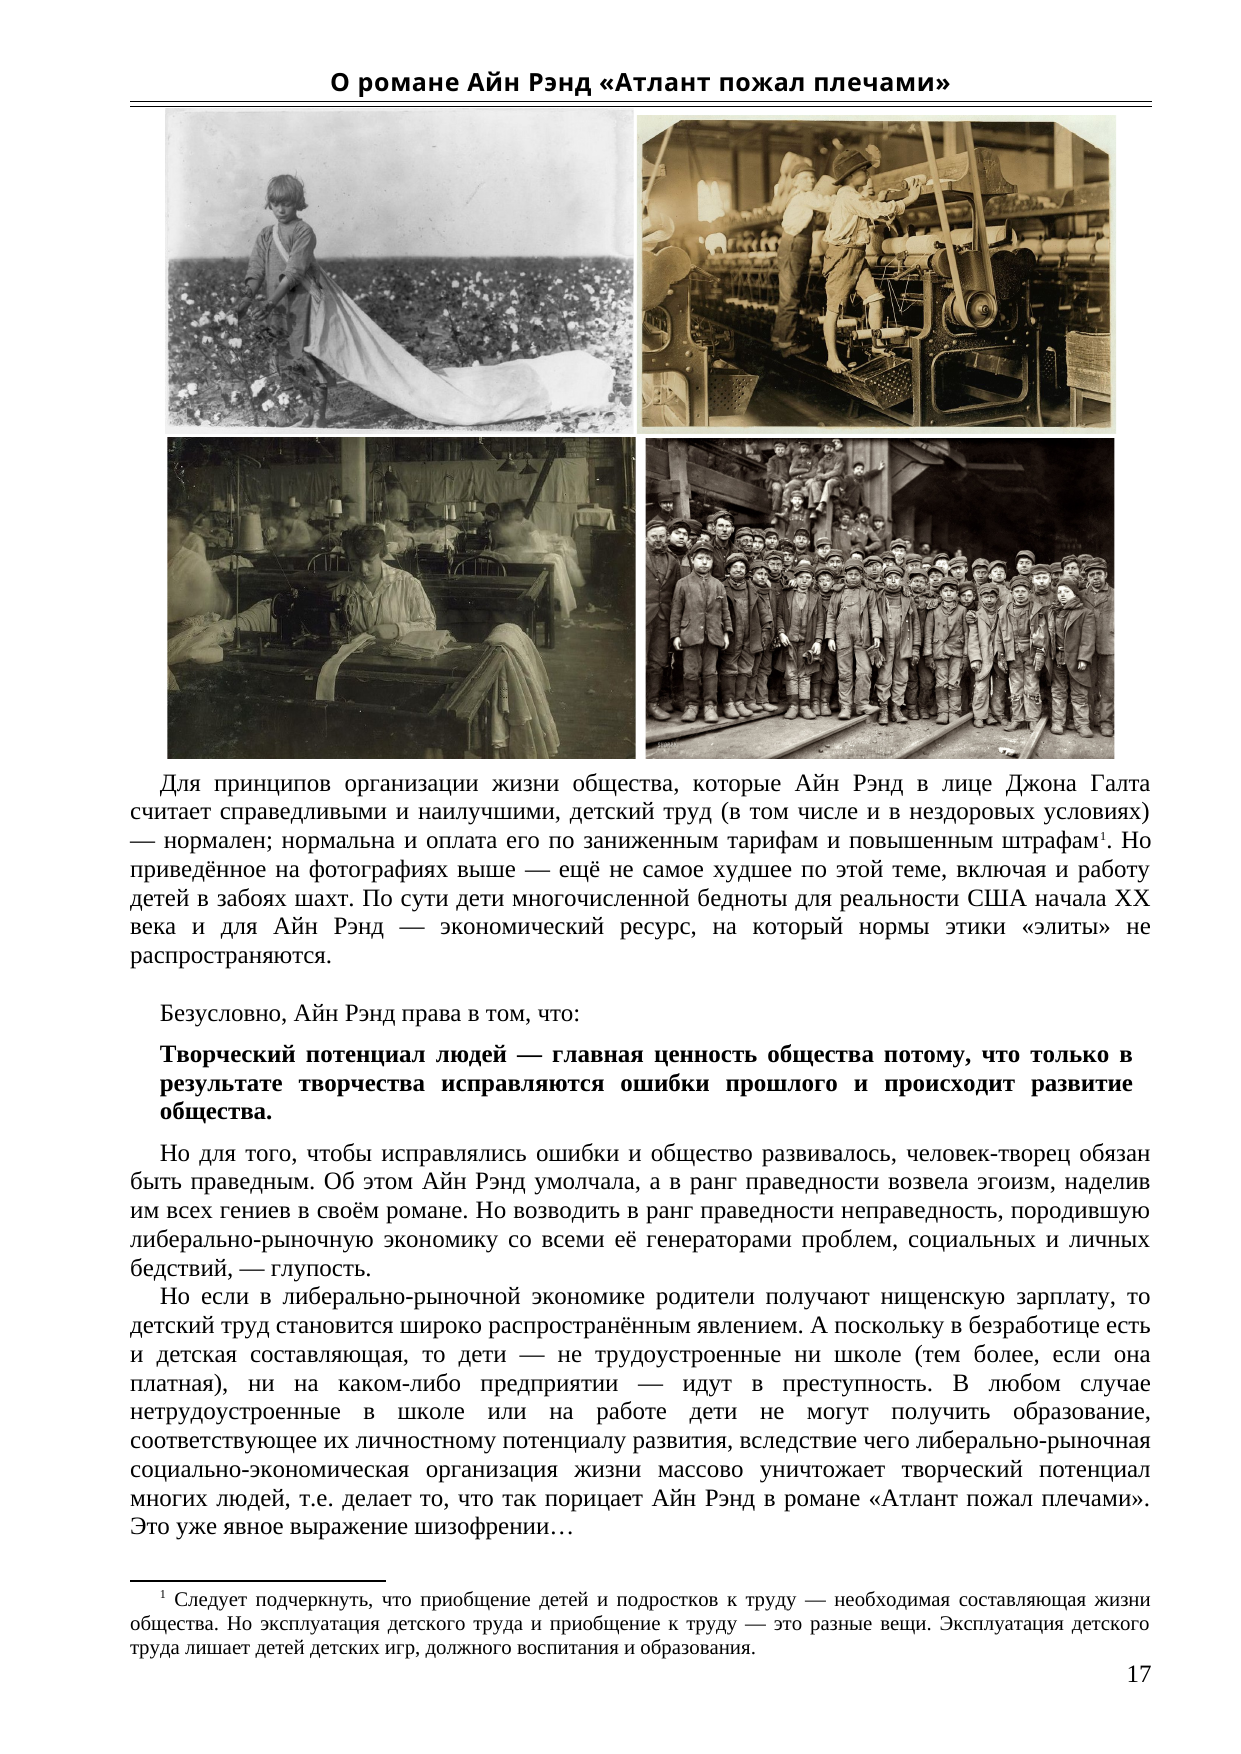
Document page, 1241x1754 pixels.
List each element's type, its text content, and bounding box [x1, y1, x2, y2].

text Следует подчеркнуть, что приобщение детей и подростков к труду — необходимая составляющая жизни общества. Но эксплуатация детского труда и приобщение к труду — это разные вещи. Эксплуатация детского труда лишает детей детских игр, должного воспитания и образования. [130, 1587, 1152, 1659]
picture [165, 108, 634, 434]
text Но для того, чтобы исправлялись ошибки и общество развивалось, человек-творец обязан быть праведным. Об этом Айн Рэнд умолчала, а в ранг праведности возвела эгоизм, наделив им всех гениев в своём романе. Но возводить в ранг праведности неправедность, породившую либерально-рыночную экономику со всеми её генераторами проблем, социальных и личных бедствий, — глупость. [130, 1138, 1152, 1281]
picture [167, 437, 636, 759]
text Безусловно, Айн Рэнд права в том, что: [130, 998, 1152, 1026]
text Для принципов организации жизни общества, которые Айн Рэнд в лице Джона Галта считает справедливыми и наилучшими, детский труд (в том числе и в нездоровых условиях) — нормален; нормальна и оплата его по заниженным тарифам и повышенным штрафам. Но приведённое на фотографиях выше — ещё не самое худшее по этой теме, включая и работу детей в забоях шахт. По сути дети многочисленной бедноты для реальности США начала ХХ века и для Айн Рэнд — экономический ресурс, на который нормы этики «элиты» не распространяются. [130, 768, 1152, 969]
text Но если в либерально-рыночной экономике родители получают нищенскую зарплату, то детский труд становится широко распространённым явлением. А поскольку в безработице есть и детская составляющая, то дети — не трудоустроенные ни школе (тем более, если она платная), ни на каком-либо предприятии — идут в преступность. В любом случае нетрудоустроенные в школе или на работе дети не могут получить образование, соответствующее их личностному потенциалу развития, вследствие чего либерально-рыночная социально-экономическая организация жизни массово уничтожает творческий потенциал многих людей, т.е. делает то, что так порицает Айн Рэнд в романе «Атлант пожал плечами». Это уже явное выражение шизофрении… [130, 1281, 1152, 1540]
picture [636, 115, 1117, 434]
text Творческий потенциал людей — главная ценность общества потому, что только в результате творчества исправляются ошибки прошлого и происходит развитие общества. [159, 1039, 1134, 1125]
picture [645, 438, 1115, 759]
